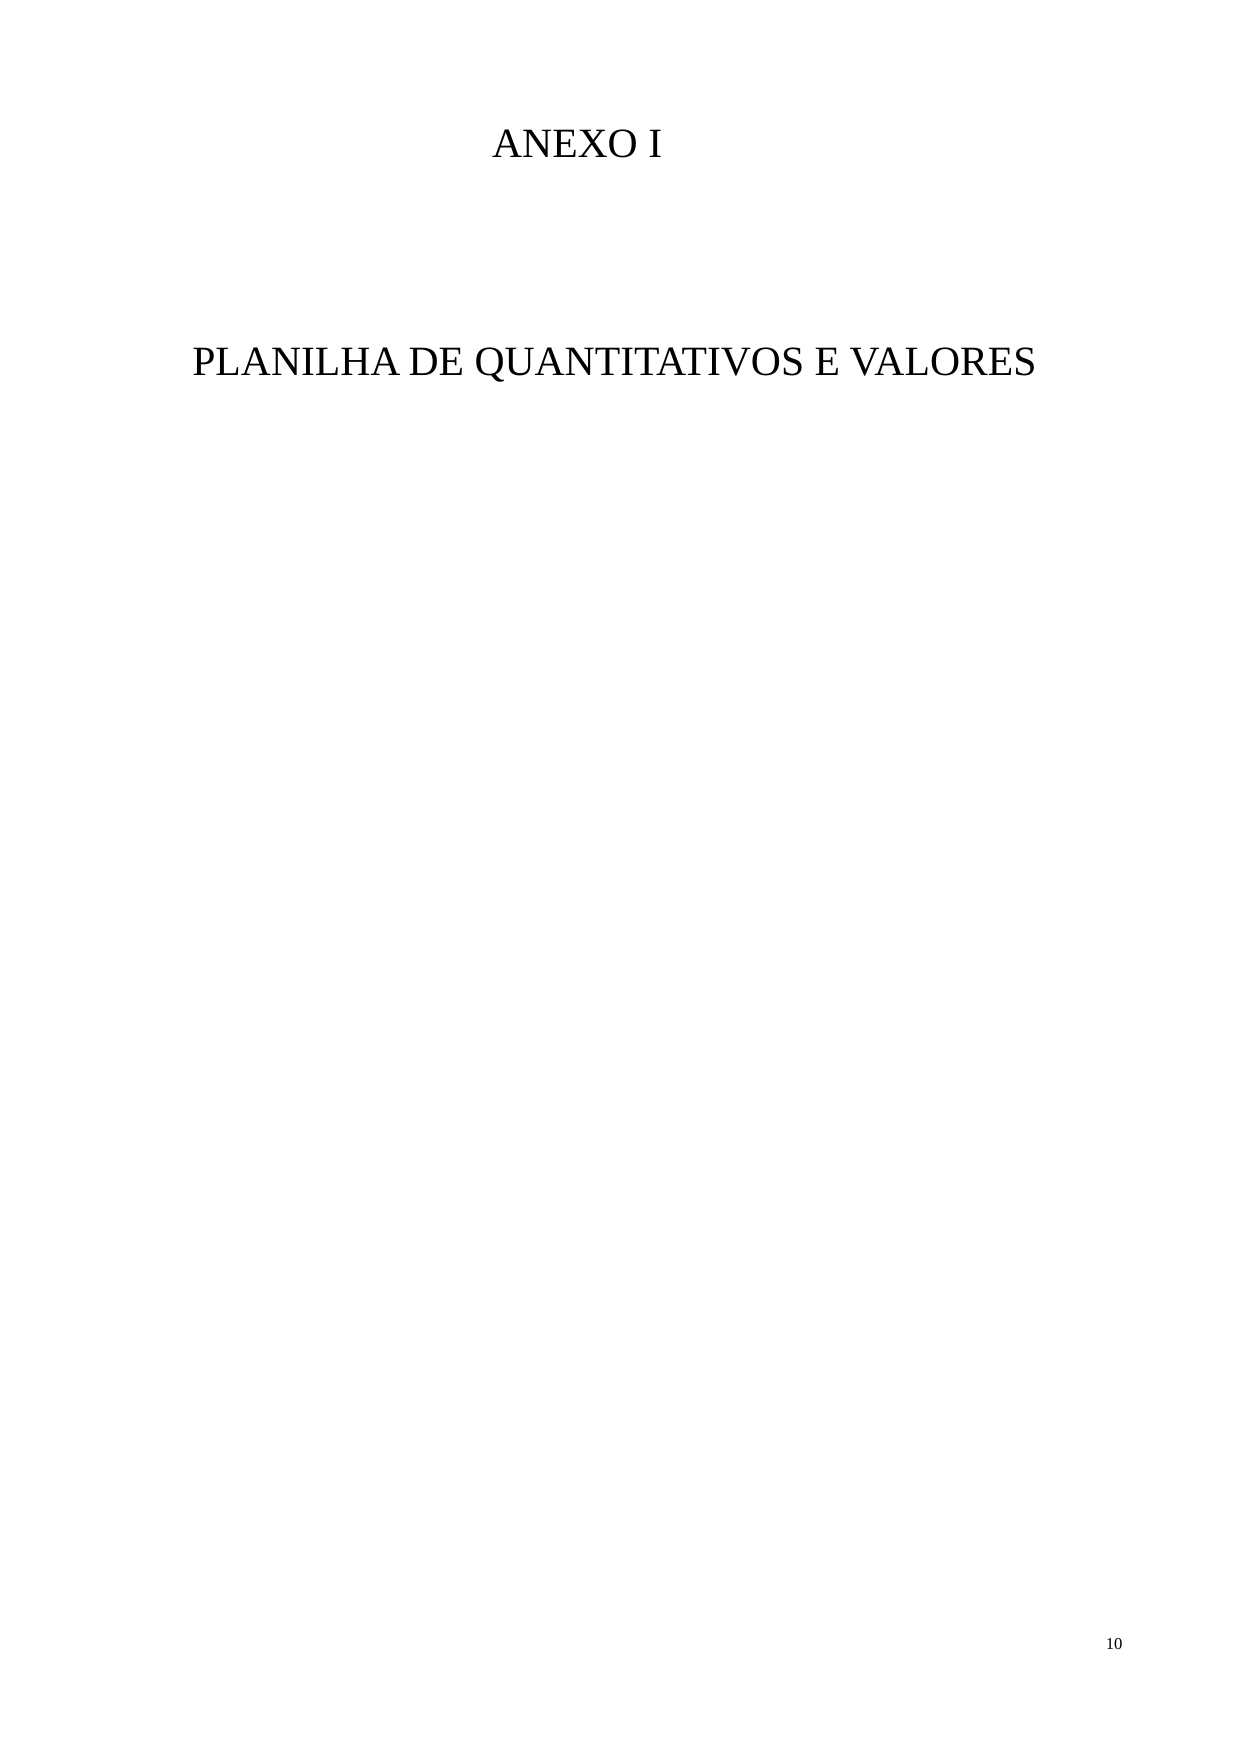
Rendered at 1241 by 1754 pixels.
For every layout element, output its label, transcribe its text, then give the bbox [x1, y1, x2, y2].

text ANEXO I [192, 118, 1122, 166]
text PLANILHA DE QUANTITATIVOS E VALORES [192, 337, 1122, 385]
